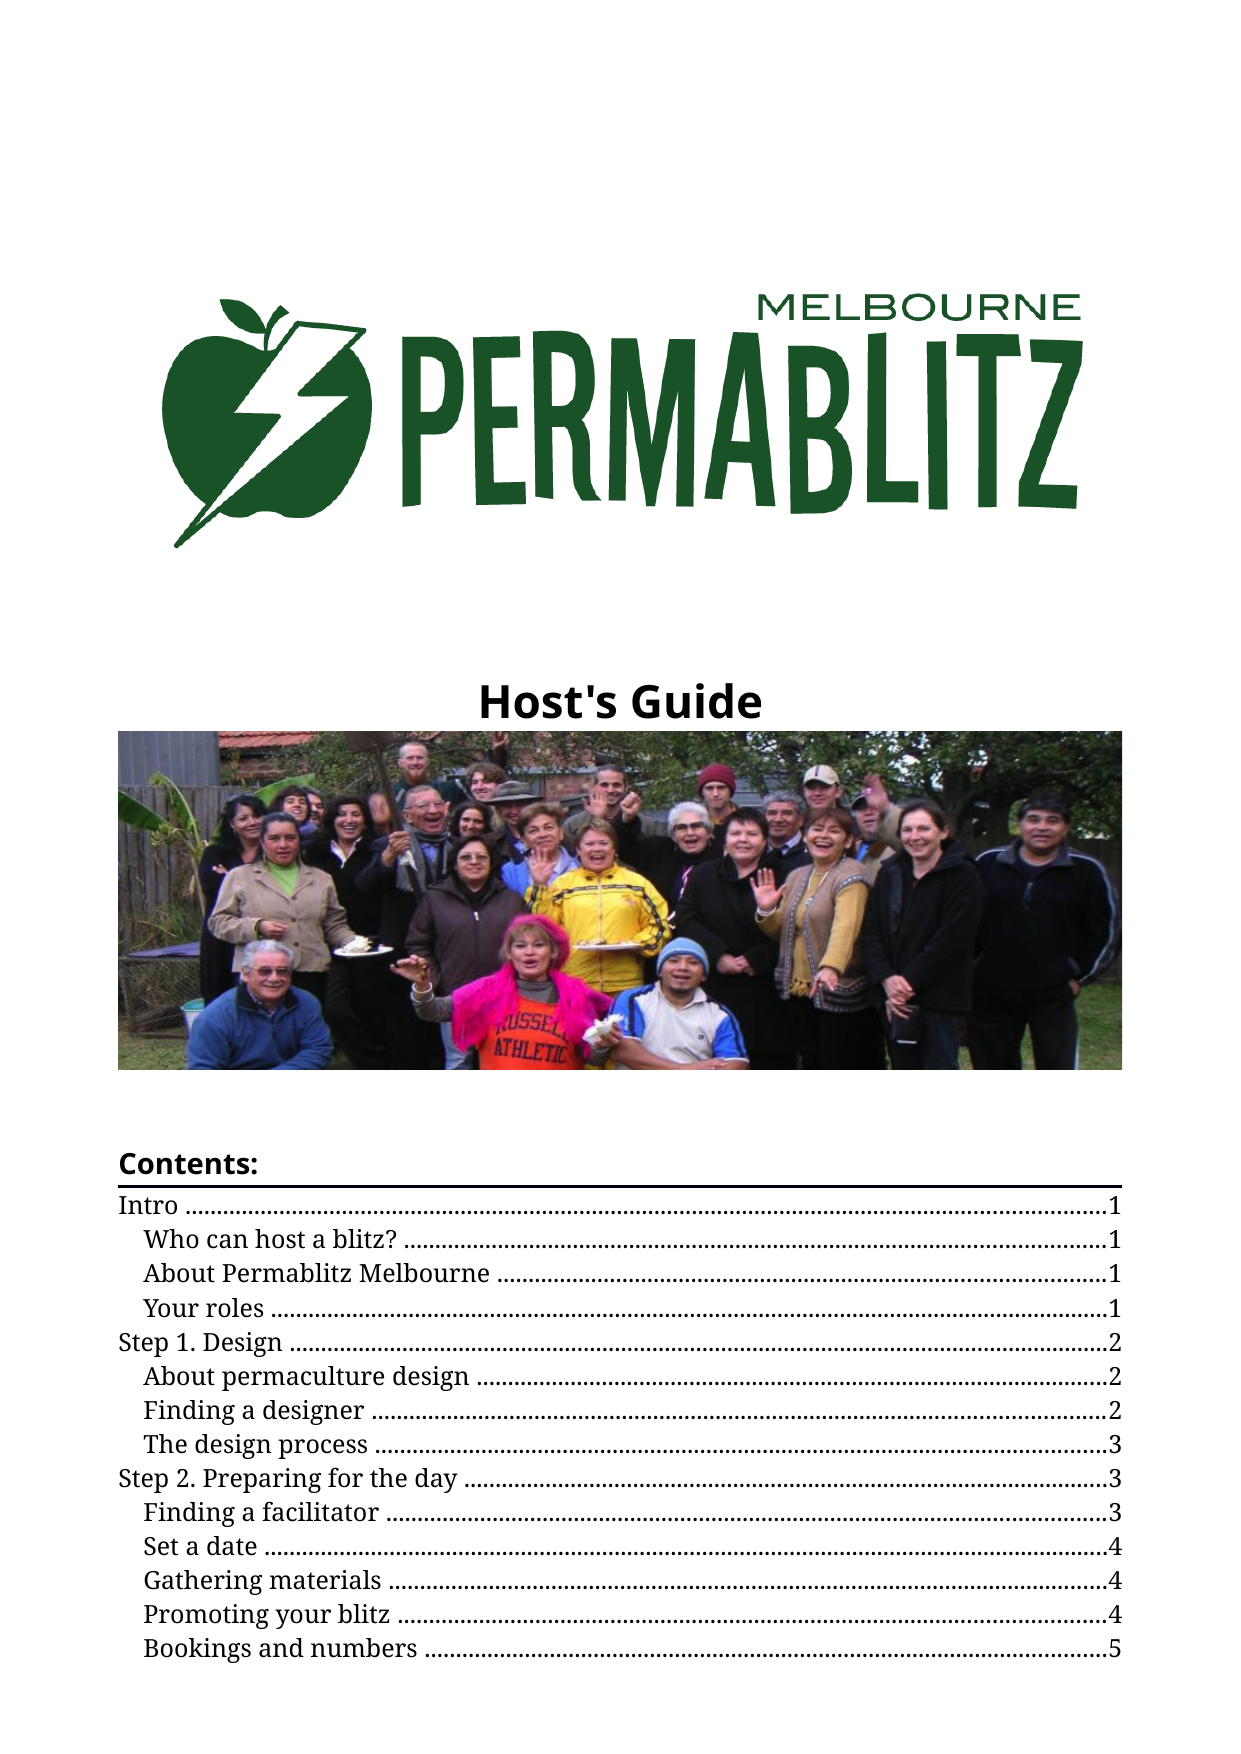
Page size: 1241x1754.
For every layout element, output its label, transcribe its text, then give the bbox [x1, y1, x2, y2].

text Contents: [118, 1103, 1122, 1185]
text About permaculture design 2 [143, 1358, 1122, 1392]
text Bookings and numbers 5 [143, 1631, 1122, 1665]
text Intro 1 [118, 1188, 1122, 1222]
text Gathering materials 4 [143, 1563, 1122, 1597]
picture [118, 731, 1123, 1070]
picture [118, 256, 1123, 573]
text Set a date 4 [143, 1529, 1122, 1563]
text Finding a designer 2 [143, 1392, 1122, 1426]
text Step 1. Design 2 [118, 1324, 1122, 1358]
text The design process 3 [143, 1426, 1122, 1461]
text Your roles 1 [143, 1290, 1122, 1324]
text Step 2. Preparing for the day 3 [118, 1461, 1122, 1494]
text About Permablitz Melbourne 1 [143, 1256, 1122, 1290]
text Who can host a blitz? 1 [143, 1222, 1122, 1256]
text Promoting your blitz 4 [143, 1597, 1122, 1631]
text Finding a facilitator 3 [143, 1494, 1122, 1529]
text Host's Guide [118, 669, 1122, 731]
